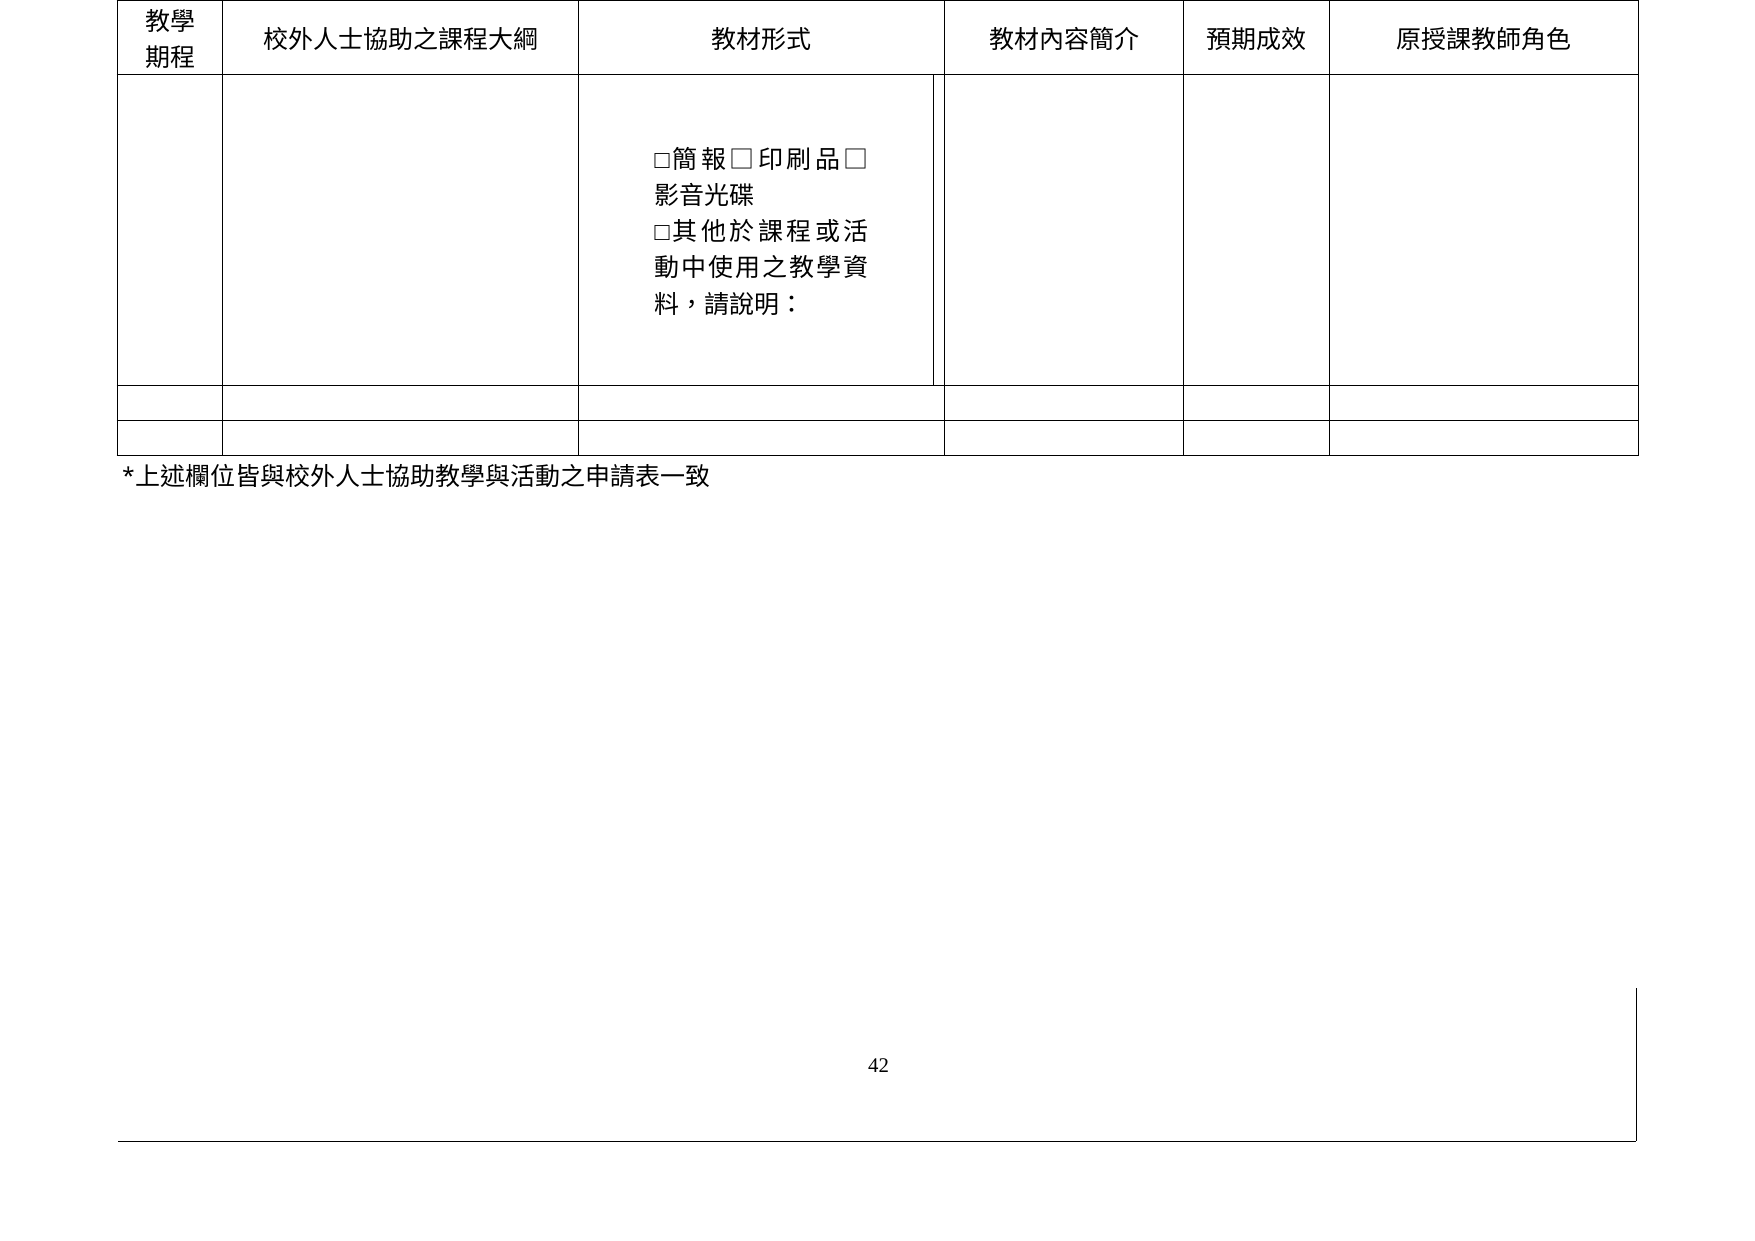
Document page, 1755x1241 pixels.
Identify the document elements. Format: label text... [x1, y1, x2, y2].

table_header 原授課教師角色 [1330, 1, 1638, 73]
table_cell [223, 75, 578, 385]
table_cell [223, 386, 578, 420]
table_header 教材形式 [579, 1, 944, 73]
table_cell [1184, 386, 1329, 420]
table_cell [118, 386, 222, 420]
table_header 教材內容簡介 [945, 1, 1183, 73]
table_cell [934, 75, 944, 385]
table_cell [1330, 75, 1638, 385]
table_cell [223, 421, 578, 455]
table_header 教學 期程 [118, 1, 222, 73]
table_cell [1330, 421, 1638, 455]
table_header 預期成效 [1184, 1, 1329, 73]
table_cell [579, 421, 944, 455]
table_cell [1330, 386, 1638, 420]
table_cell [945, 421, 1183, 455]
table_cell [1184, 421, 1329, 455]
table_cell [118, 75, 222, 385]
table_header 校外人士協助之課程大綱 [223, 1, 578, 73]
table_cell [579, 386, 944, 420]
table_cell [1184, 75, 1329, 385]
table_cell □簡報□印刷品□影音光碟 □其他於課程或活動中使用之教學資料，請說明： [579, 75, 933, 385]
table_cell [118, 421, 222, 455]
table_cell [945, 386, 1183, 420]
text *上述欄位皆與校外人士協助教學與活動之申請表一致 [118, 456, 1636, 492]
table_cell [945, 75, 1183, 385]
